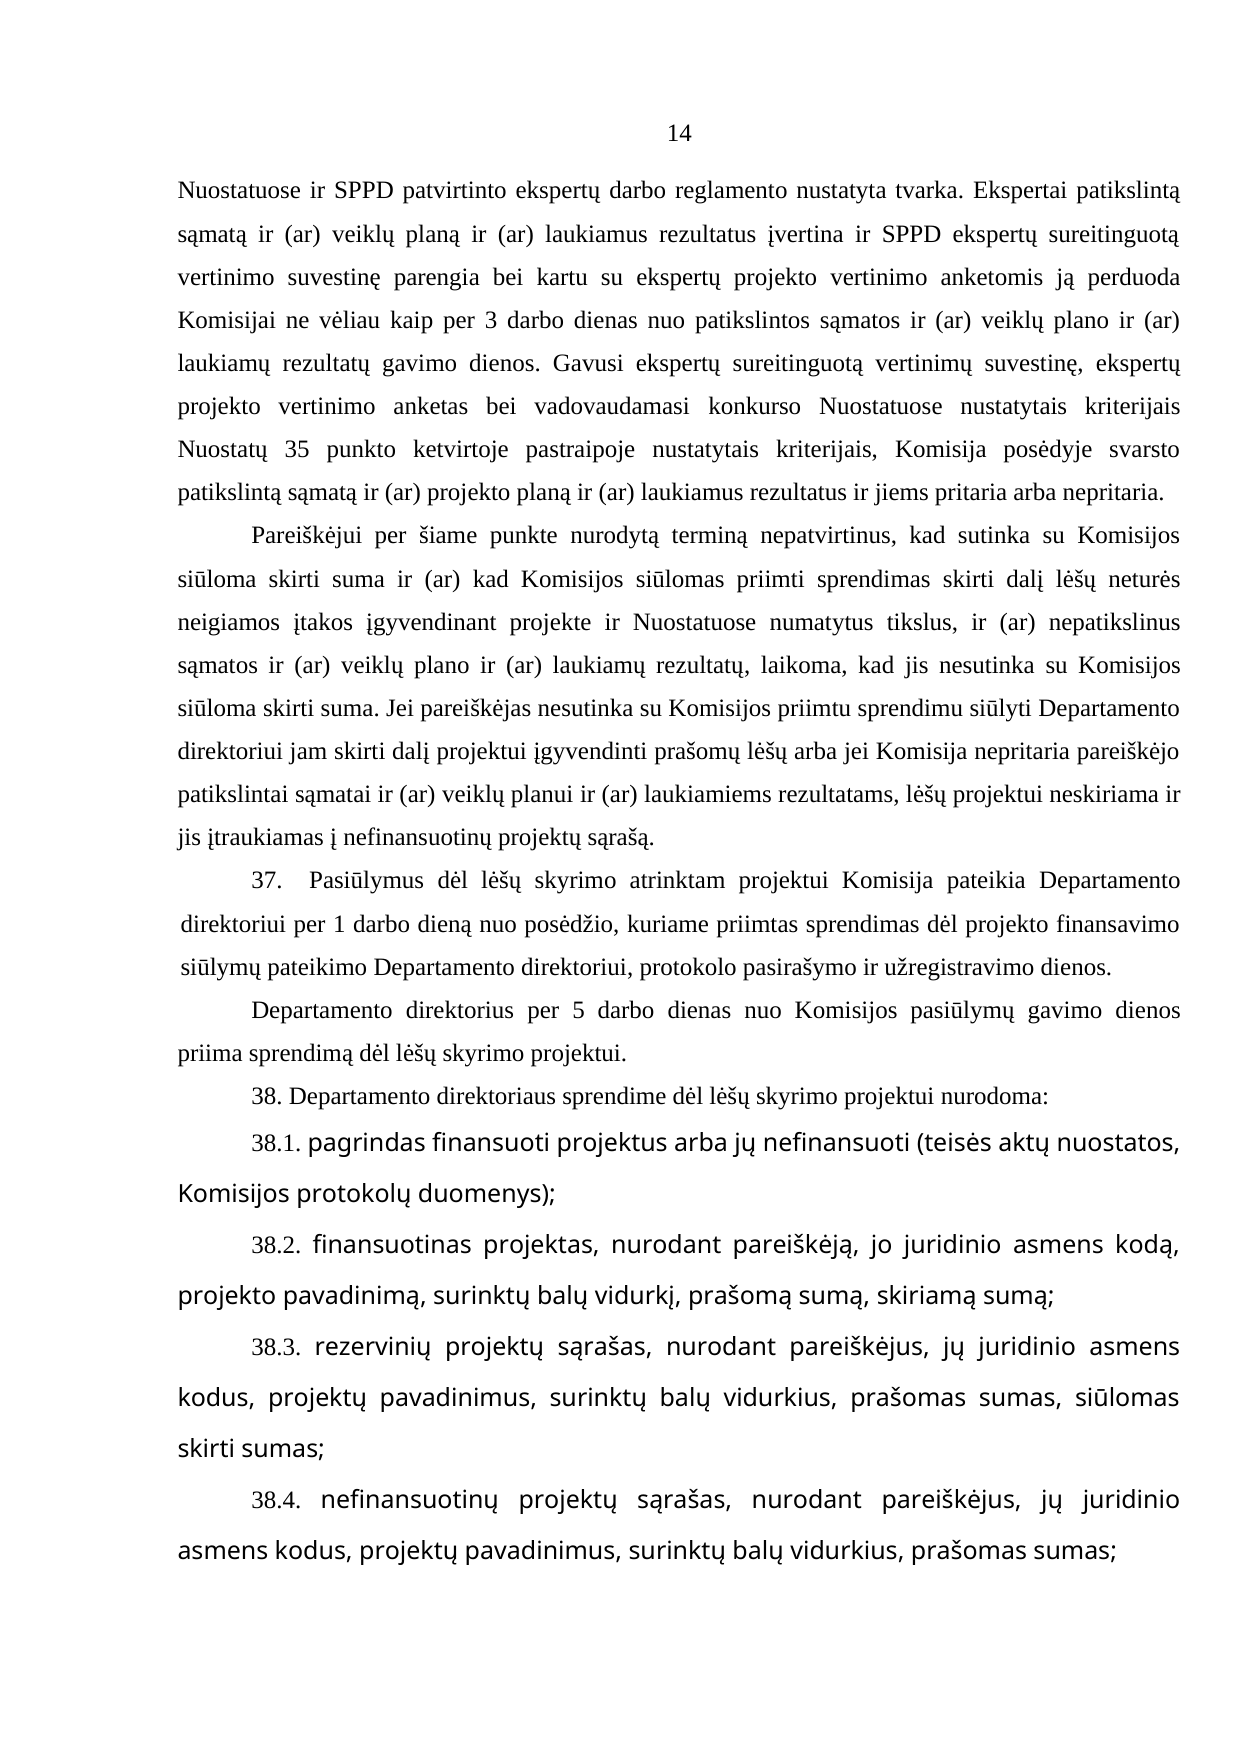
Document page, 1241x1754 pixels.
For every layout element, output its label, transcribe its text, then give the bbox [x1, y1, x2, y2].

text 38. Departamento direktoriaus sprendime dėl lėšų skyrimo projektui nurodoma: [180, 1081, 1181, 1110]
text Departamento direktorius per 5 darbo dienas nuo Komisijos pasiūlymų gavimo dienos priima sprendimą dėl lėšų skyrimo projektui. [177, 995, 1181, 1067]
text 38.2. finansuotinas projektas, nurodant pareiškėją, jo juridinio asmens kodą, projekto pavadinimą, surinktų balų vidurkį, prašomą sumą, skiriamą sumą; [177, 1226, 1181, 1312]
text 37. Pasiūlymus dėl lėšų skyrimo atrinktam projektui Komisija pateikia Departamento direktoriui per 1 darbo dieną nuo posėdžio, kuriame priimtas sprendimas dėl projekto finansavimo siūlymų pateikimo Departamento direktoriui, protokolo pasirašymo ir užregistravimo dienos. [180, 866, 1181, 981]
text Pareiškėjui per šiame punkte nurodytą terminą nepatvirtinus, kad sutinka su Komisijos siūloma skirti suma ir (ar) kad Komisijos siūlomas priimti sprendimas skirti dalį lėšų neturės neigiamos įtakos įgyvendinant projekte ir Nuostatuose numatytus tikslus, ir (ar) nepatikslinus sąmatos ir (ar) veiklų plano ir (ar) laukiamų rezultatų, laikoma, kad jis nesutinka su Komisijos siūloma skirti suma. Jei pareiškėjas nesutinka su Komisijos priimtu sprendimu siūlyti Departamento direktoriui jam skirti dalį projektui įgyvendinti prašomų lėšų arba jei Komisija nepritaria pareiškėjo patikslintai sąmatai ir (ar) veiklų planui ir (ar) laukiamiems rezultatams, lėšų projektui neskiriama ir jis įtraukiamas į nefinansuotinų projektų sąrašą. [177, 521, 1181, 851]
text 38.4. nefinansuotinų projektų sąrašas, nurodant pareiškėjus, jų juridinio asmens kodus, projektų pavadinimus, surinktų balų vidurkius, prašomas sumas; [177, 1482, 1181, 1567]
text 38.1. pagrindas finansuoti projektus arba jų nefinansuoti (teisės aktų nuostatos, Komisijos protokolų duomenys); [177, 1124, 1181, 1209]
text Nuostatuose ir SPPD patvirtinto ekspertų darbo reglamento nustatyta tvarka. Ekspertai patikslintą sąmatą ir (ar) veiklų planą ir (ar) laukiamus rezultatus įvertina ir SPPD ekspertų sureitinguotą vertinimo suvestinę parengia bei kartu su ekspertų projekto vertinimo anketomis ją perduoda Komisijai ne vėliau kaip per 3 darbo dienas nuo patikslintos sąmatos ir (ar) veiklų plano ir (ar) laukiamų rezultatų gavimo dienos. Gavusi ekspertų sureitinguotą vertinimų suvestinę, ekspertų projekto vertinimo anketas bei vadovaudamasi konkurso Nuostatuose nustatytais kriterijais Nuostatų 35 punkto ketvirtoje pastraipoje nustatytais kriterijais, Komisija posėdyje svarsto patikslintą sąmatą ir (ar) projekto planą ir (ar) laukiamus rezultatus ir jiems pritaria arba nepritaria. [177, 176, 1181, 506]
text 38.3. rezervinių projektų sąrašas, nurodant pareiškėjus, jų juridinio asmens kodus, projektų pavadinimus, surinktų balų vidurkius, prašomas sumas, siūlomas skirti sumas; [177, 1328, 1181, 1465]
